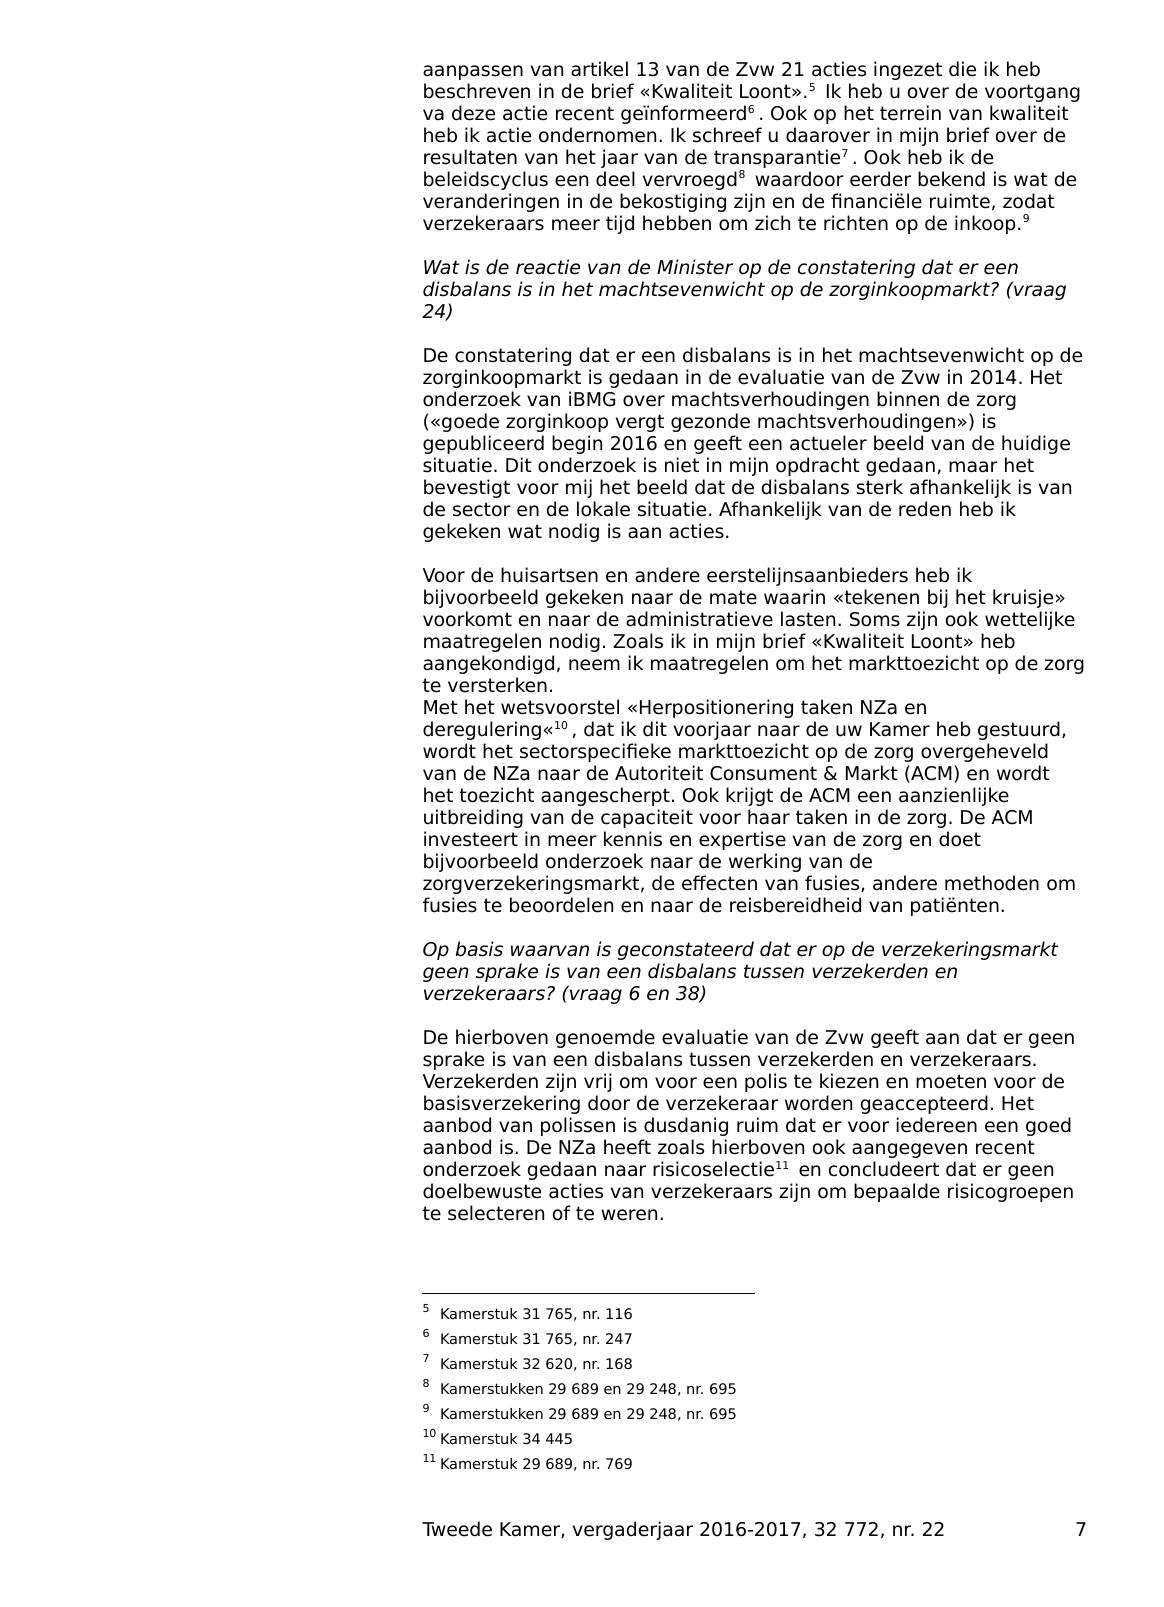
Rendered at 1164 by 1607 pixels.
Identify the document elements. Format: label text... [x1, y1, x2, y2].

text De constatering dat er een disbalans is in het machtsevenwicht op de zorginkoopmarkt is gedaan in de evaluatie van de Zvw in 2014. Het onderzoek van iBMG over machtsverhoudingen binnen de zorg («goede zorginkoop vergt gezonde machtsverhoudingen») is gepubliceerd begin 2016 en geeft een actueler beeld van de huidige situatie. Dit onderzoek is niet in mijn opdracht gedaan, maar het bevestigt voor mij het beeld dat de disbalans sterk afhankelijk is van de sector en de lokale situatie. Afhankelijk van de reden heb ik gekeken wat nodig is aan acties. [422, 345, 1087, 543]
text Kamerstuk 34 445 [422, 1427, 1087, 1449]
text Kamerstukken 29 689 en 29 248, nr. 695 [422, 1402, 1087, 1424]
subtitle Wat is de reactie van de Minister op de constatering dat er een disbalans is in het machtsevenwicht op de zorginkoopmarkt? (vraag 24) [422, 257, 1087, 323]
text De hierboven genoemde evaluatie van de Zvw geeft aan dat er geen sprake is van een disbalans tussen verzekerden en verzekeraars. Verzekerden zijn vrij om voor een polis te kiezen en moeten voor de basisverzekering door de verzekeraar worden geaccepteerd. Het aanbod van polissen is dusdanig ruim dat er voor iedereen een goed aanbod is. De NZa heeft zoals hierboven ook aangegeven recent onderzoek gedaan naar risicoselectie en concludeert dat er geen doelbewuste acties van verzekeraars zijn om bepaalde risicogroepen te selecteren of te weren. [422, 1027, 1087, 1225]
subtitle Op basis waarvan is geconstateerd dat er op de verzekeringsmarkt geen sprake is van een disbalans tussen verzekerden en verzekeraars? (vraag 6 en 38) [422, 939, 1087, 1005]
text Kamerstuk 31 765, nr. 247 [422, 1327, 1087, 1349]
text Kamerstuk 31 765, nr. 116 [422, 1302, 1087, 1324]
text Kamerstuk 29 689, nr. 769 [422, 1452, 1087, 1474]
text Voor de huisartsen en andere eerstelijnsaanbieders heb ik bijvoorbeeld gekeken naar de mate waarin «tekenen bij het kruisje» voorkomt en naar de administratieve lasten. Soms zijn ook wettelijke maatregelen nodig. Zoals ik in mijn brief «Kwaliteit Loont» heb aangekondigd, neem ik maatregelen om het markttoezicht op de zorg te versterken. [422, 565, 1087, 697]
text Kamerstukken 29 689 en 29 248, nr. 695 [422, 1377, 1087, 1399]
text Met het wetsvoorstel «Herpositionering taken NZa en deregulering«, dat ik dit voorjaar naar de uw Kamer heb gestuurd, wordt het sectorspecifieke markttoezicht op de zorg overgeheveld van de NZa naar de Autoriteit Consument & Markt (ACM) en wordt het toezicht aangescherpt. Ook krijgt de ACM een aanzienlijke uitbreiding van de capaciteit voor haar taken in de zorg. De ACM investeert in meer kennis en expertise van de zorg en doet bijvoorbeeld onderzoek naar de werking van de zorgverzekeringsmarkt, de effecten van fusies, andere methoden om fusies te beoordelen en naar de reisbereidheid van patiënten. [422, 697, 1087, 917]
text Kamerstuk 32 620, nr. 168 [422, 1352, 1087, 1374]
text aanpassen van artikel 13 van de Zvw 21 acties ingezet die ik heb beschreven in de brief «Kwaliteit Loont». Ik heb u over de voortgang va deze actie recent geïnformeerd. Ook op het terrein van kwaliteit heb ik actie ondernomen. Ik schreef u daarover in mijn brief over de resultaten van het jaar van de transparantie. Ook heb ik de beleidscyclus een deel vervroegd waardoor eerder bekend is wat de veranderingen in de bekostiging zijn en de financiële ruimte, zodat verzekeraars meer tijd hebben om zich te richten op de inkoop. [422, 59, 1087, 235]
